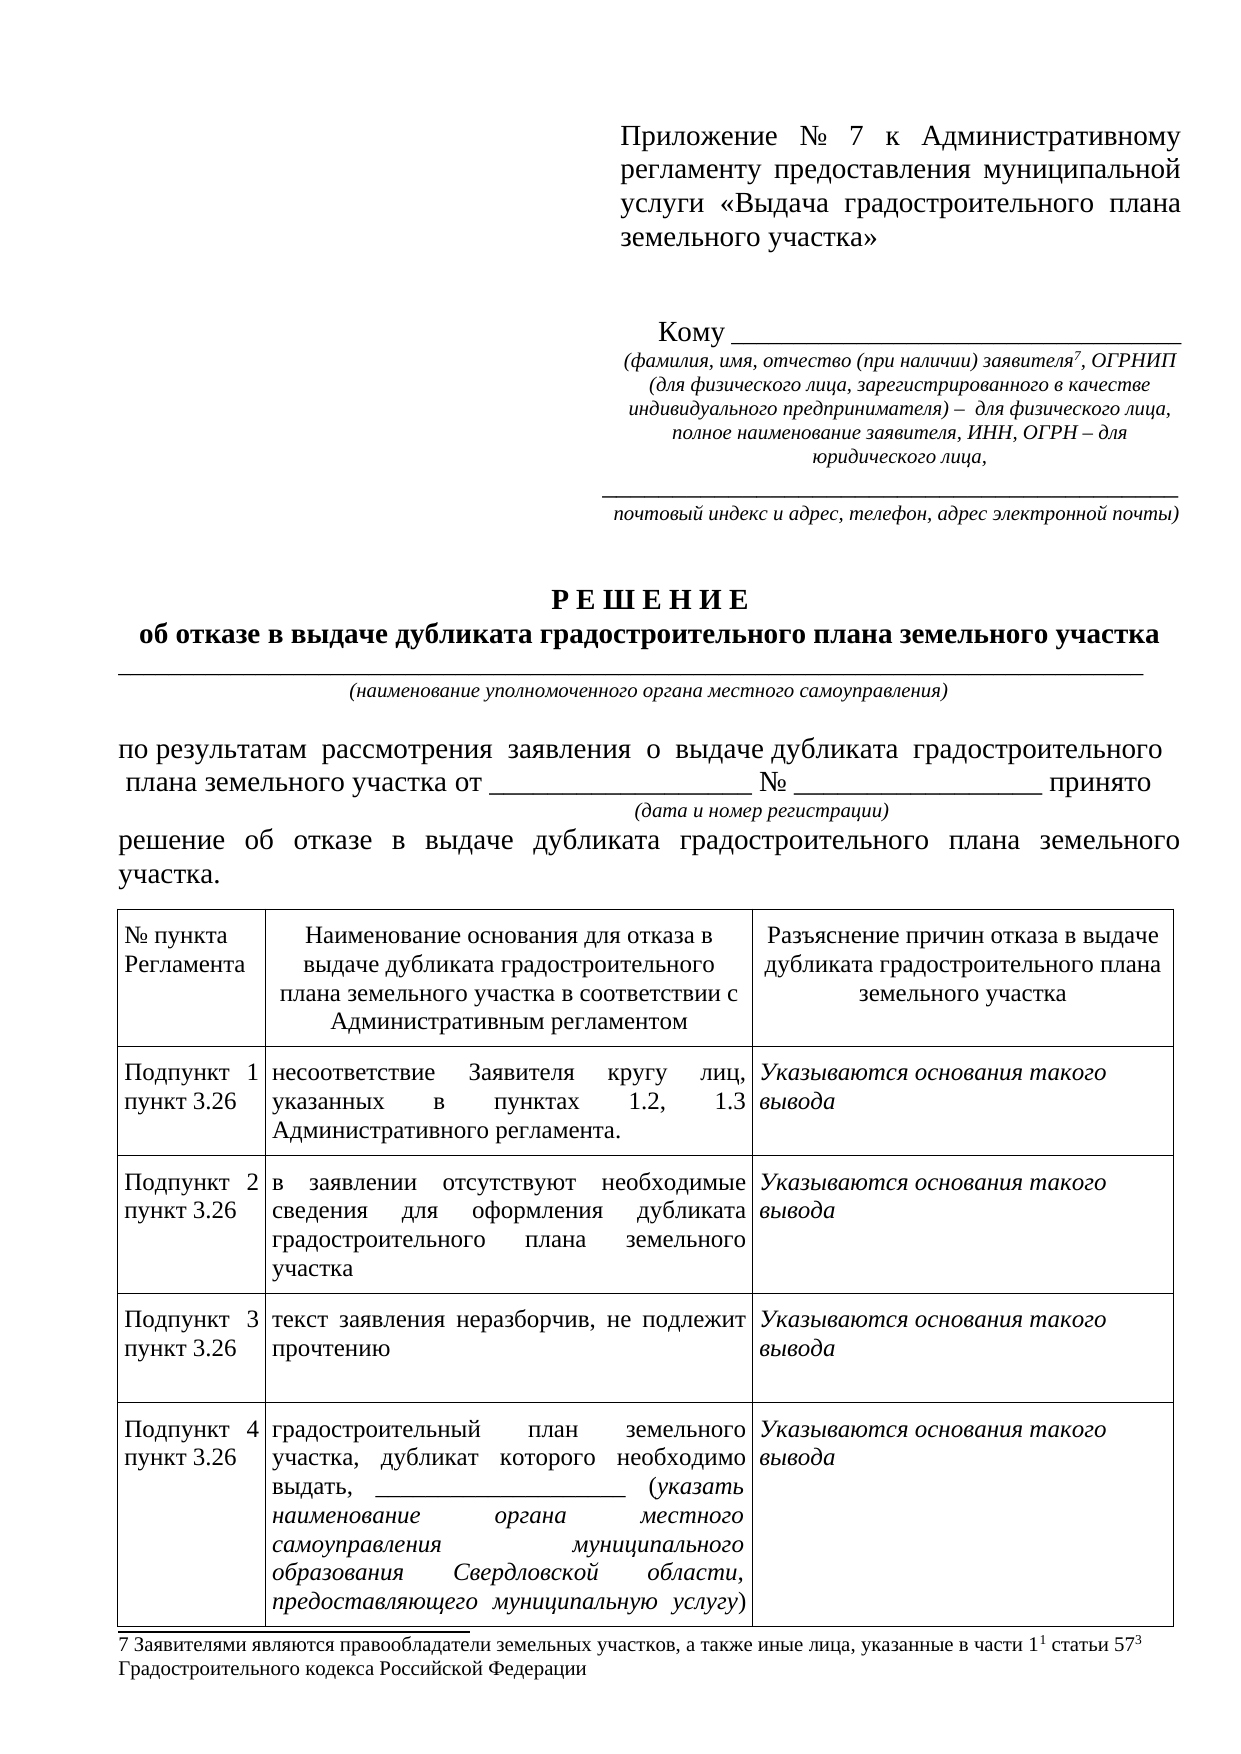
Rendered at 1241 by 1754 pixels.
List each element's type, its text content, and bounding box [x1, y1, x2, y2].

table_cell Указываются основания такого вывода [753, 1156, 1173, 1292]
table_cell текст заявления неразборчив, не подлежит прочтению [266, 1294, 752, 1402]
text плана земельного участка от __________________ № _________________ принято [118, 764, 1181, 798]
table_cell градостроительный план земельного участка, дубликат которого необходимо выдать, ____________________ (указать наименование органа местного самоуправления муниципального образования Свердловской области, предоставляющего муниципальную услугу) [266, 1403, 752, 1626]
table_cell Подпункт 3 пункт 3.26 [118, 1294, 265, 1402]
text решение об отказе в выдаче дубликата градостроительного плана земельного участка. [118, 822, 1181, 889]
text по результатам рассмотрения заявления о выдаче дубликата градостроительного [118, 731, 1181, 764]
text _________________________________________ [118, 468, 1181, 501]
text Приложение № 7 к Административному регламенту предоставления муниципальной услуги «Выдача градостроительного плана земельного участка» [620, 118, 1181, 252]
table_cell Подпункт 4 пункт 3.26 [118, 1403, 265, 1626]
table_cell Подпункт 1 пункт 3.26 [118, 1047, 265, 1155]
text Кому ____________________________________ [118, 314, 1181, 348]
text Р Е Ш Е Н И Е об отказе в выдаче дубликата градостроительного плана земельного участка [118, 582, 1181, 649]
table_cell Указываются основания такого вывода [753, 1047, 1173, 1155]
table_cell Указываются основания такого вывода [753, 1294, 1173, 1402]
text __________________________________________________________________________________ [118, 649, 1181, 678]
table_cell в заявлении отсутствуют необходимые сведения для оформления дубликата градостроительного плана земельного участка [266, 1156, 752, 1292]
text Заявителями являются правообладатели земельных участков, а также иные лица, указанные в части 11 статьи 573 Градостроительного кодекса Российской Федерации [118, 1632, 1181, 1680]
table_header Разъяснение причин отказа в выдаче дубликата градостроительного плана земельного участка [753, 910, 1173, 1046]
table_header Наименование основания для отказа в выдаче дубликата градостроительного плана земельного участка в соответствии с Административным регламентом [266, 910, 752, 1046]
table_cell Указываются основания такого вывода [753, 1403, 1173, 1626]
table_cell Подпункт 2 пункт 3.26 [118, 1156, 265, 1292]
text (дата и номер регистрации) [561, 798, 1181, 822]
text (фамилия, имя, отчество (при наличии) заявителя, ОГРНИП (для физического лица, зарегистрированного в качестве индивидуального предпринимателя) – для физического лица, полное наименование заявителя, ИНН, ОГРН – для юридического лица, [620, 348, 1181, 468]
text почтовый индекс и адрес, телефон, адрес электронной почты) [118, 501, 1181, 525]
table_header № пункта Регламента [118, 910, 265, 1046]
table_cell несоответствие Заявителя кругу лиц, указанных в пунктах 1.2, 1.3 Административного регламента. [266, 1047, 752, 1155]
text (наименование уполномоченного органа местного самоуправления) [118, 678, 1181, 702]
